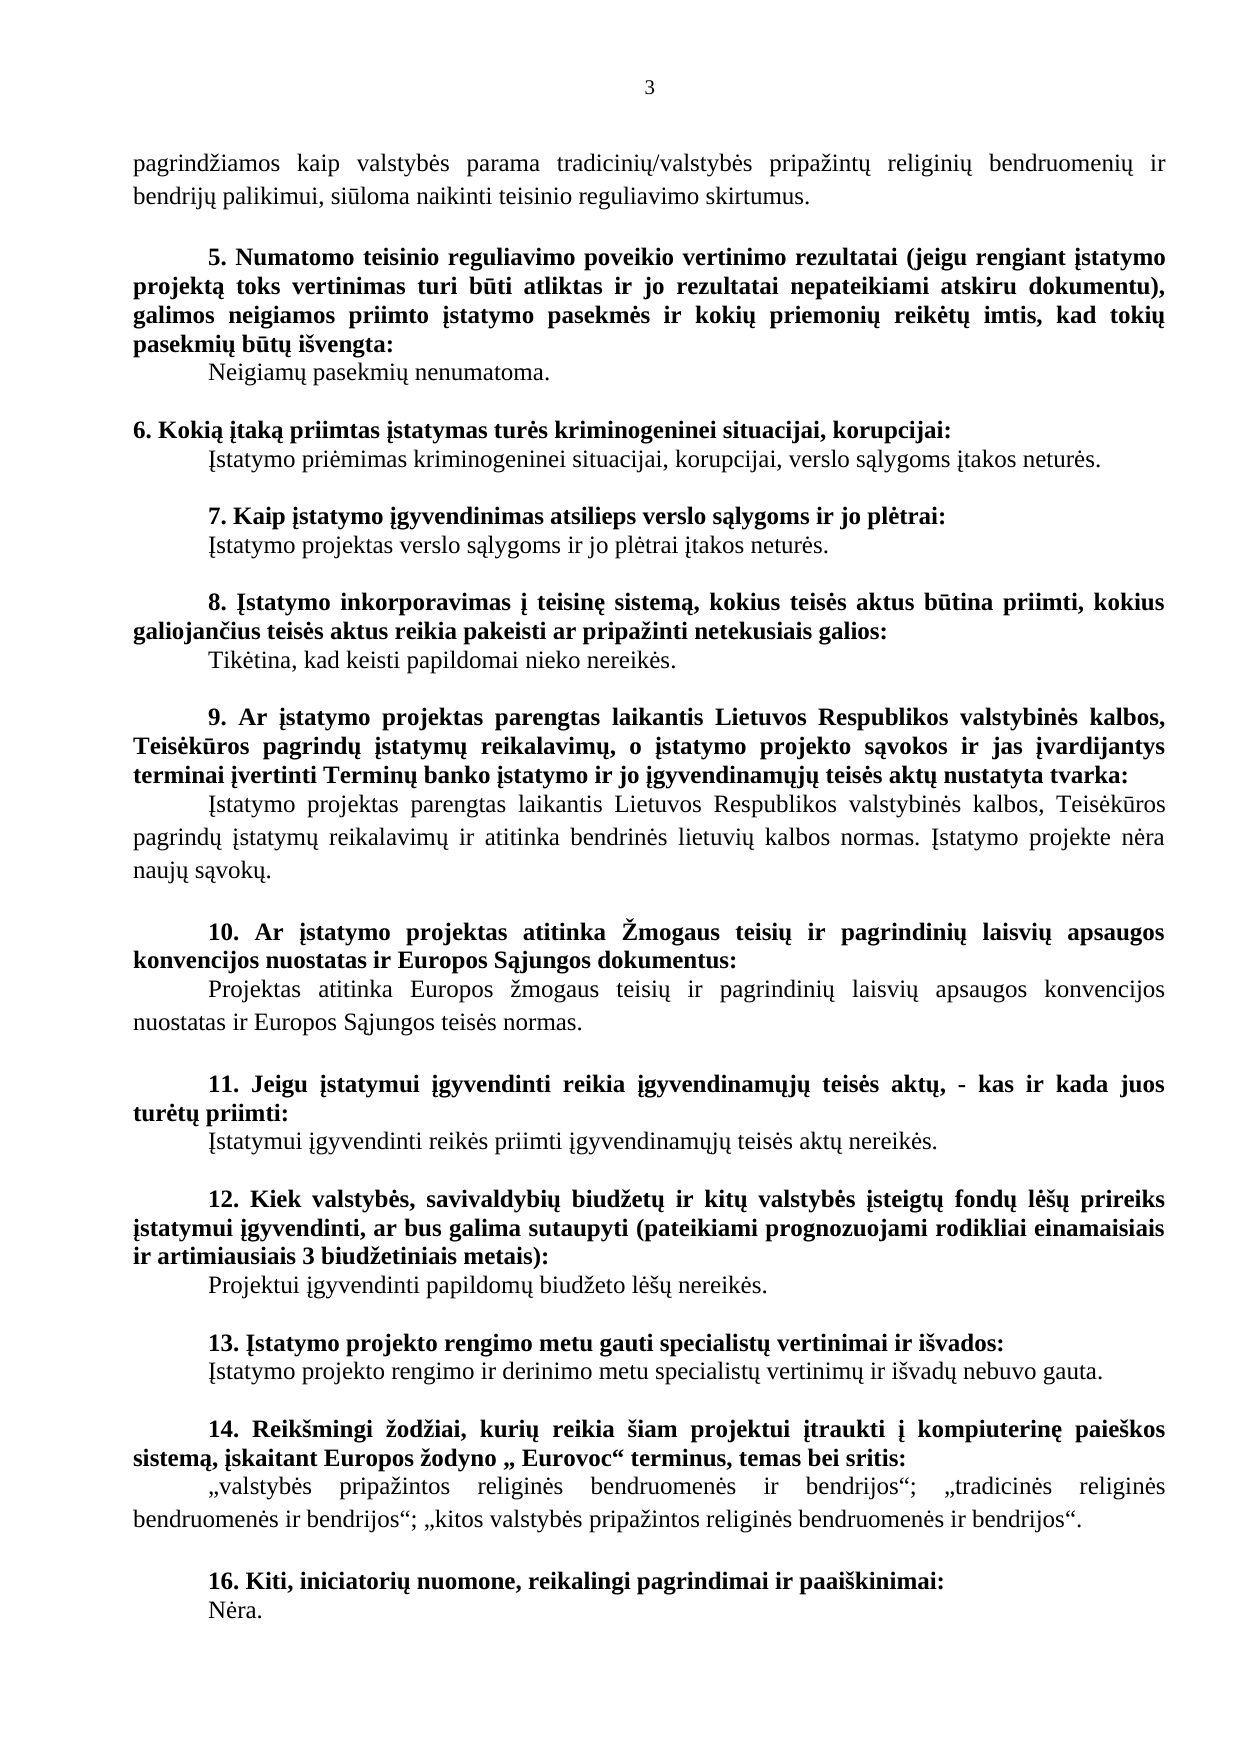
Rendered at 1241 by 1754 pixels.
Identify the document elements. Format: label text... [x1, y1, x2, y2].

text 12. Kiek valstybės, savivaldybių biudžetų ir kitų valstybės įsteigtų fondų lėšų prireiks įstatymui įgyvendinti, ar bus galima sutaupyti (pateikiami prognozuojami rodikliai einamaisiais ir artimiausiais 3 biudžetiniais metais): [133, 1184, 1166, 1270]
text 8. Įstatymo inkorporavimas į teisinę sistemą, kokius teisės aktus būtina priimti, kokius galiojančius teisės aktus reikia pakeisti ar pripažinti netekusiais galios: [133, 587, 1166, 645]
text Įstatymo projektas parengtas laikantis Lietuvos Respublikos valstybinės kalbos, Teisėkūros pagrindų įstatymų reikalavimų ir atitinka bendrinės lietuvių kalbos normas. Įstatymo projekte nėra naujų sąvokų. [133, 789, 1166, 883]
text Tikėtina, kad keisti papildomai nieko nereikės. [133, 645, 1166, 674]
text Įstatymo projekto rengimo ir derinimo metu specialistų vertinimų ir išvadų nebuvo gauta. [133, 1356, 1166, 1385]
text 7. Kaip įstatymo įgyvendinimas atsilieps verslo sąlygoms ir jo plėtrai: [133, 501, 1166, 530]
text Projektas atitinka Europos žmogaus teisių ir pagrindinių laisvių apsaugos konvencijos nuostatas ir Europos Sąjungos teisės normas. [133, 974, 1166, 1036]
text 11. Jeigu įstatymui įgyvendinti reikia įgyvendinamųjų teisės aktų, - kas ir kada juos turėtų priimti: [133, 1069, 1166, 1126]
text 10. Ar įstatymo projektas atitinka Žmogaus teisių ir pagrindinių laisvių apsaugos konvencijos nuostatas ir Europos Sąjungos dokumentus: [133, 917, 1166, 974]
text pagrindžiamos kaip valstybės parama tradicinių/valstybės pripažintų religinių bendruomenių ir bendrijų palikimui, siūloma naikinti teisinio reguliavimo skirtumus. [133, 148, 1166, 209]
text „valstybės pripažintos religinės bendruomenės ir bendrijos“; „tradicinės religinės bendruomenės ir bendrijos“; „kitos valstybės pripažintos religinės bendruomenės ir bendrijos“. [133, 1471, 1166, 1533]
text Įstatymo projektas verslo sąlygoms ir jo plėtrai įtakos neturės. [133, 530, 1166, 559]
text Neigiamų pasekmių nenumatoma. [133, 357, 1166, 386]
text 9. Ar įstatymo projektas parengtas laikantis Lietuvos Respublikos valstybinės kalbos, Teisėkūros pagrindų įstatymų reikalavimų, o įstatymo projekto sąvokos ir jas įvardijantys terminai įvertinti Terminų banko įstatymo ir jo įgyvendinamųjų teisės aktų nustatyta tvarka: [133, 702, 1166, 789]
text 16. Kiti, iniciatorių nuomone, reikalingi pagrindimai ir paaiškinimai: [133, 1566, 1166, 1595]
text Nėra. [133, 1595, 1166, 1624]
text Įstatymui įgyvendinti reikės priimti įgyvendinamųjų teisės aktų nereikės. [133, 1126, 1166, 1155]
text Projektui įgyvendinti papildomų biudžeto lėšų nereikės. [133, 1270, 1166, 1299]
text 14. Reikšmingi žodžiai, kurių reikia šiam projektui įtraukti į kompiuterinę paieškos sistemą, įskaitant Europos žodyno „ Eurovoc“ terminus, temas bei sritis: [133, 1414, 1166, 1471]
text 6. Kokią įtaką priimtas įstatymas turės kriminogeninei situacijai, korupcijai: [133, 415, 1166, 444]
text 5. Numatomo teisinio reguliavimo poveikio vertinimo rezultatai (jeigu rengiant įstatymo projektą toks vertinimas turi būti atliktas ir jo rezultatai nepateikiami atskiru dokumentu), galimos neigiamos priimto įstatymo pasekmės ir kokių priemonių reikėtų imtis, kad tokių pasekmių būtų išvengta: [133, 242, 1166, 357]
text Įstatymo priėmimas kriminogeninei situacijai, korupcijai, verslo sąlygoms įtakos neturės. [133, 444, 1166, 472]
text 13. Įstatymo projekto rengimo metu gauti specialistų vertinimai ir išvados: [133, 1328, 1166, 1356]
